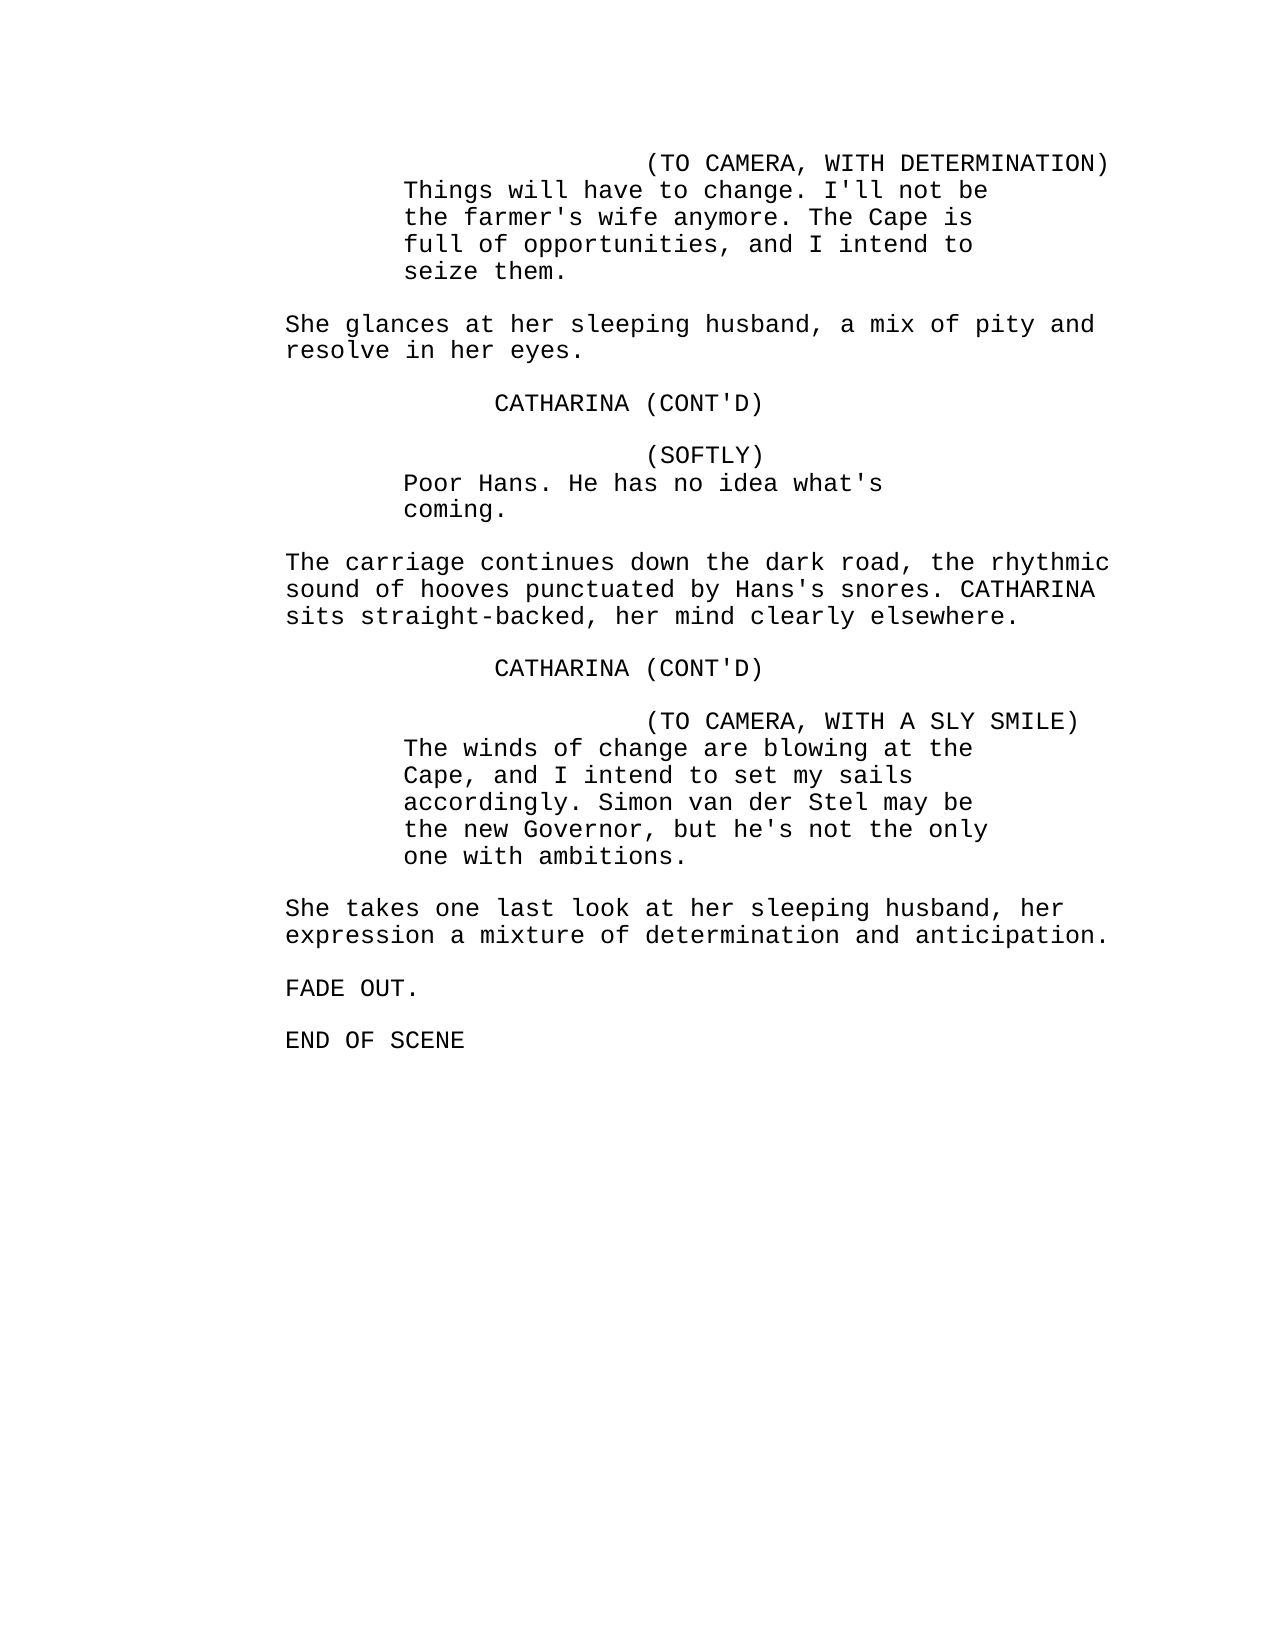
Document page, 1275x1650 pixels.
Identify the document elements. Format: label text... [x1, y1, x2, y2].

subtitle CATHARINA (CONT'D) [494, 390, 960, 417]
text Poor Hans. He has no idea what's coming. [403, 469, 992, 523]
text She glances at her sleeping husband, a mix of pity and resolve in her eyes. [285, 310, 1110, 364]
text FADE OUT. [285, 975, 1110, 1002]
text The carriage continues down the dark road, the rhythmic sound of hooves punctuated by Hans's snores. CATHARINA sits straight-backed, her mind clearly elsewhere. [285, 549, 1110, 630]
subtitle (to camera, with a sly smile) [645, 708, 1110, 735]
subtitle (softly) [645, 442, 1110, 469]
subtitle CATHARINA (CONT'D) [494, 655, 960, 682]
text END OF SCENE [285, 1027, 1110, 1054]
text Things will have to change. I'll not be the farmer's wife anymore. The Cape is full of opportunities, and I intend to seize them. [403, 177, 992, 285]
text She takes one last look at her sleeping husband, her expression a mixture of determination and anticipation. [285, 895, 1110, 949]
text The winds of change are blowing at the Cape, and I intend to set my sails accordingly. Simon van der Stel may be the new Governor, but he's not the only one with ambitions. [403, 735, 992, 870]
subtitle (to camera, with determination) [645, 150, 1110, 177]
